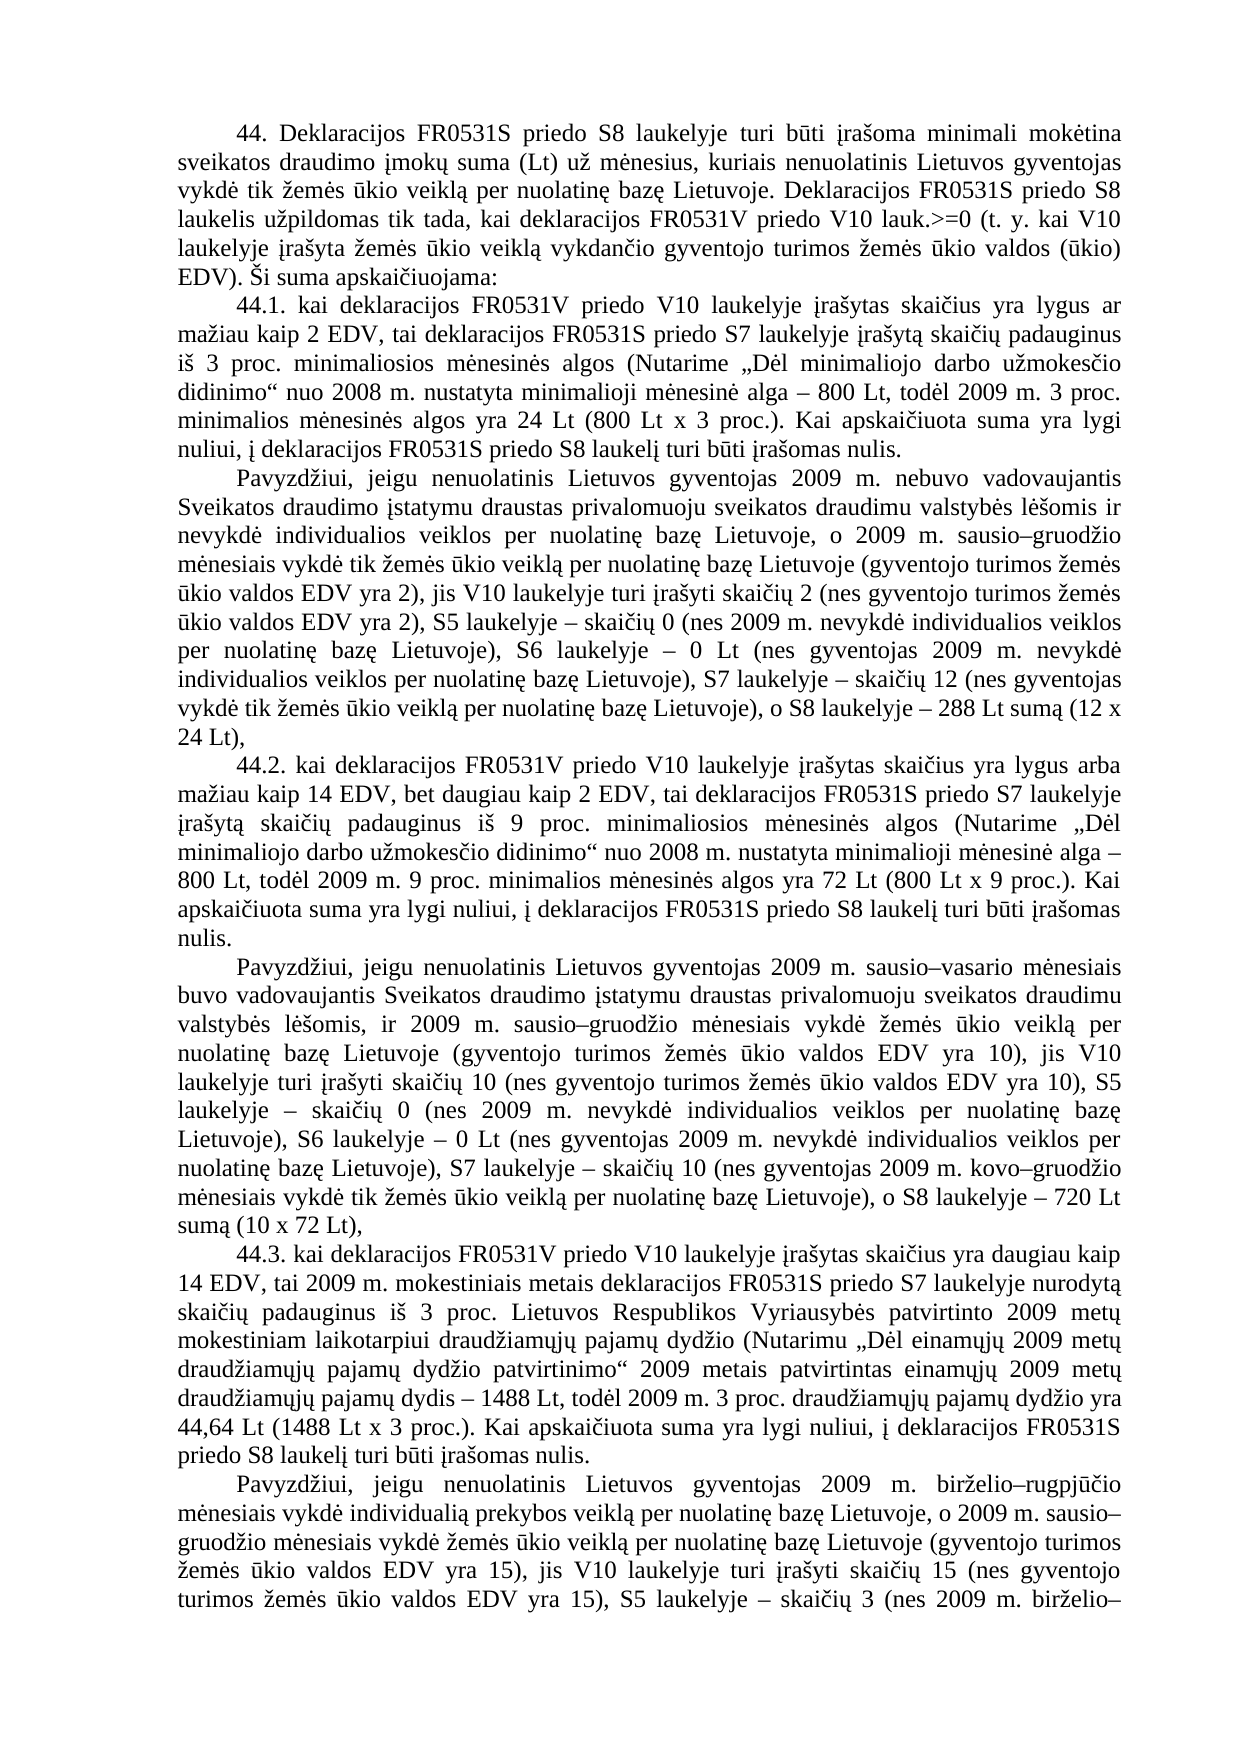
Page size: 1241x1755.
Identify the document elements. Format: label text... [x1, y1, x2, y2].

text Pavyzdžiui, jeigu nenuolatinis Lietuvos gyventojas 2009 m. birželio–rugpjūčio mėnesiais vykdė individualią prekybos veiklą per nuolatinę bazę Lietuvoje, o 2009 m. sausio–gruodžio mėnesiais vykdė žemės ūkio veiklą per nuolatinę bazę Lietuvoje (gyventojo turimos žemės ūkio valdos EDV yra 15), jis V10 laukelyje turi įrašyti skaičių 15 (nes gyventojo turimos žemės ūkio valdos EDV yra 15), S5 laukelyje – skaičių 3 (nes 2009 m. birželio– [177, 1469, 1122, 1613]
text Pavyzdžiui, jeigu nenuolatinis Lietuvos gyventojas 2009 m. nebuvo vadovaujantis Sveikatos draudimo įstatymu draustas privalomuoju sveikatos draudimu valstybės lėšomis ir nevykdė individualios veiklos per nuolatinę bazę Lietuvoje, o 2009 m. sausio–gruodžio mėnesiais vykdė tik žemės ūkio veiklą per nuolatinę bazę Lietuvoje (gyventojo turimos žemės ūkio valdos EDV yra 2), jis V10 laukelyje turi įrašyti skaičių 2 (nes gyventojo turimos žemės ūkio valdos EDV yra 2), S5 laukelyje – skaičių 0 (nes 2009 m. nevykdė individualios veiklos per nuolatinę bazę Lietuvoje), S6 laukelyje – 0 Lt (nes gyventojas 2009 m. nevykdė individualios veiklos per nuolatinę bazę Lietuvoje), S7 laukelyje – skaičių 12 (nes gyventojas vykdė tik žemės ūkio veiklą per nuolatinę bazę Lietuvoje), o S8 laukelyje – 288 Lt sumą (12 x 24 Lt), [177, 463, 1122, 751]
text 44.2. kai deklaracijos FR0531V priedo V10 laukelyje įrašytas skaičius yra lygus arba mažiau kaip 14 EDV, bet daugiau kaip 2 EDV, tai deklaracijos FR0531S priedo S7 laukelyje įrašytą skaičių padauginus iš 9 proc. minimaliosios mėnesinės algos (Nutarime „Dėl minimaliojo darbo užmokesčio didinimo“ nuo 2008 m. nustatyta minimalioji mėnesinė alga – 800 Lt, todėl 2009 m. 9 proc. minimalios mėnesinės algos yra 72 Lt (800 Lt x 9 proc.). Kai apskaičiuota suma yra lygi nuliui, į deklaracijos FR0531S priedo S8 laukelį turi būti įrašomas nulis. [177, 751, 1122, 952]
text Pavyzdžiui, jeigu nenuolatinis Lietuvos gyventojas 2009 m. sausio–vasario mėnesiais buvo vadovaujantis Sveikatos draudimo įstatymu draustas privalomuoju sveikatos draudimu valstybės lėšomis, ir 2009 m. sausio–gruodžio mėnesiais vykdė žemės ūkio veiklą per nuolatinę bazę Lietuvoje (gyventojo turimos žemės ūkio valdos EDV yra 10), jis V10 laukelyje turi įrašyti skaičių 10 (nes gyventojo turimos žemės ūkio valdos EDV yra 10), S5 laukelyje – skaičių 0 (nes 2009 m. nevykdė individualios veiklos per nuolatinę bazę Lietuvoje), S6 laukelyje – 0 Lt (nes gyventojas 2009 m. nevykdė individualios veiklos per nuolatinę bazę Lietuvoje), S7 laukelyje – skaičių 10 (nes gyventojas 2009 m. kovo–gruodžio mėnesiais vykdė tik žemės ūkio veiklą per nuolatinę bazę Lietuvoje), o S8 laukelyje – 720 Lt sumą (10 x 72 Lt), [177, 952, 1122, 1239]
text 44.1. kai deklaracijos FR0531V priedo V10 laukelyje įrašytas skaičius yra lygus ar mažiau kaip 2 EDV, tai deklaracijos FR0531S priedo S7 laukelyje įrašytą skaičių padauginus iš 3 proc. minimaliosios mėnesinės algos (Nutarime „Dėl minimaliojo darbo užmokesčio didinimo“ nuo 2008 m. nustatyta minimalioji mėnesinė alga – 800 Lt, todėl 2009 m. 3 proc. minimalios mėnesinės algos yra 24 Lt (800 Lt x 3 proc.). Kai apskaičiuota suma yra lygi nuliui, į deklaracijos FR0531S priedo S8 laukelį turi būti įrašomas nulis. [177, 291, 1122, 463]
text 44. Deklaracijos FR0531S priedo S8 laukelyje turi būti įrašoma minimali mokėtina sveikatos draudimo įmokų suma (Lt) už mėnesius, kuriais nenuolatinis Lietuvos gyventojas vykdė tik žemės ūkio veiklą per nuolatinę bazę Lietuvoje. Deklaracijos FR0531S priedo S8 laukelis užpildomas tik tada, kai deklaracijos FR0531V priedo V10 lauk.>=0 (t. y. kai V10 laukelyje įrašyta žemės ūkio veiklą vykdančio gyventojo turimos žemės ūkio valdos (ūkio) EDV). Ši suma apskaičiuojama: [177, 118, 1122, 291]
text 44.3. kai deklaracijos FR0531V priedo V10 laukelyje įrašytas skaičius yra daugiau kaip 14 EDV, tai 2009 m. mokestiniais metais deklaracijos FR0531S priedo S7 laukelyje nurodytą skaičių padauginus iš 3 proc. Lietuvos Respublikos Vyriausybės patvirtinto 2009 metų mokestiniam laikotarpiui draudžiamųjų pajamų dydžio (Nutarimu „Dėl einamųjų 2009 metų draudžiamųjų pajamų dydžio patvirtinimo“ 2009 metais patvirtintas einamųjų 2009 metų draudžiamųjų pajamų dydis – 1488 Lt, todėl 2009 m. 3 proc. draudžiamųjų pajamų dydžio yra 44,64 Lt (1488 Lt x 3 proc.). Kai apskaičiuota suma yra lygi nuliui, į deklaracijos FR0531S priedo S8 laukelį turi būti įrašomas nulis. [177, 1239, 1122, 1469]
